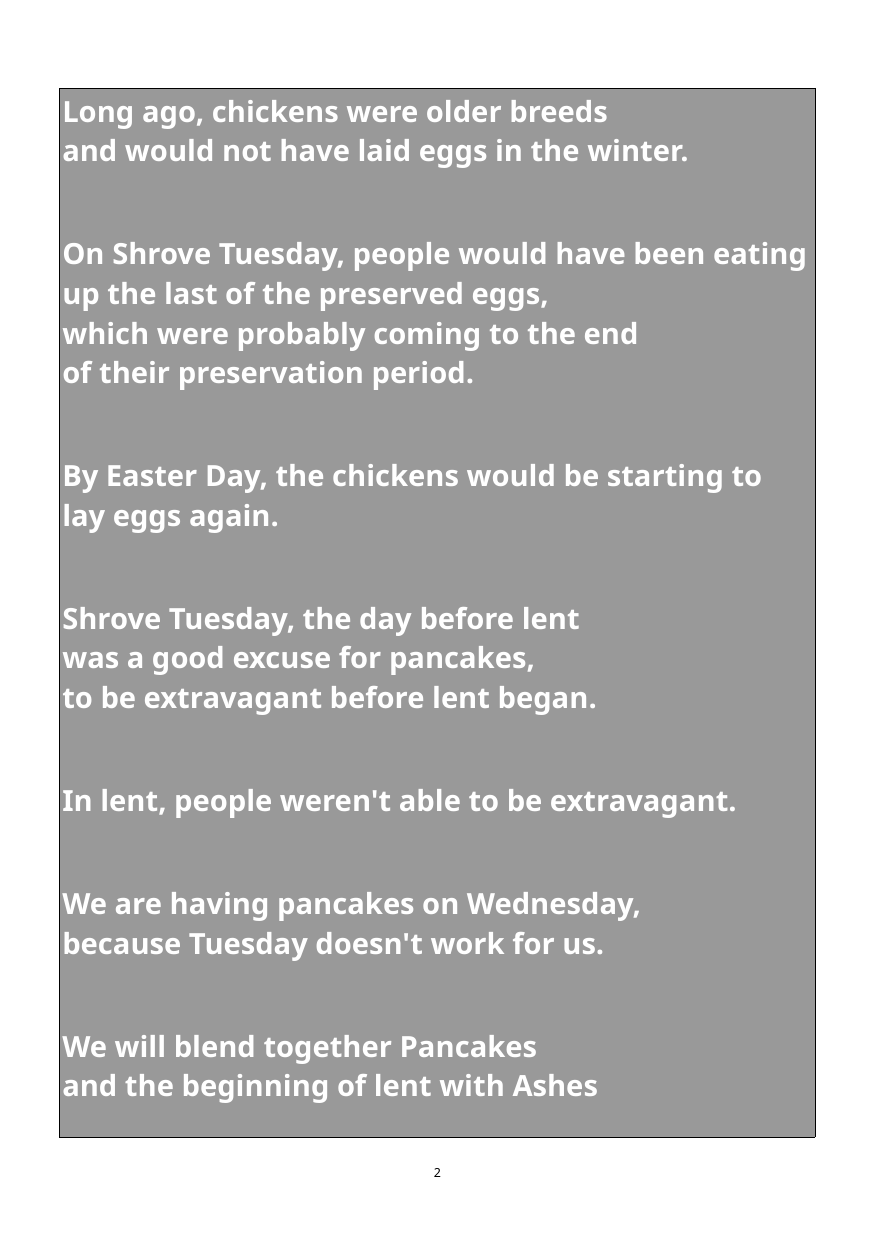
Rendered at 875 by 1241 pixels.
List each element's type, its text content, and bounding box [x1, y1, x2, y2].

text In lent, people weren't able to be extravagant. [60, 777, 815, 820]
text We will blend together Pancakes and the beginning of lent with Ashes [60, 1023, 815, 1105]
text By Easter Day, the chickens would be starting to lay eggs again. [60, 452, 815, 535]
text Long ago, chickens were older breeds and would not have laid eggs in the winter. [60, 89, 815, 170]
text We are having pancakes on Wednesday, because Tuesday doesn't work for us. [60, 880, 815, 963]
text On Shrove Tuesday, people would have been eating up the last of the preserved eggs, which were probably coming to the end of their preservation period. [60, 231, 815, 392]
text Shrove Tuesday, the day before lent was a good excuse for pancakes, to be extravagant before lent began. [60, 595, 815, 717]
